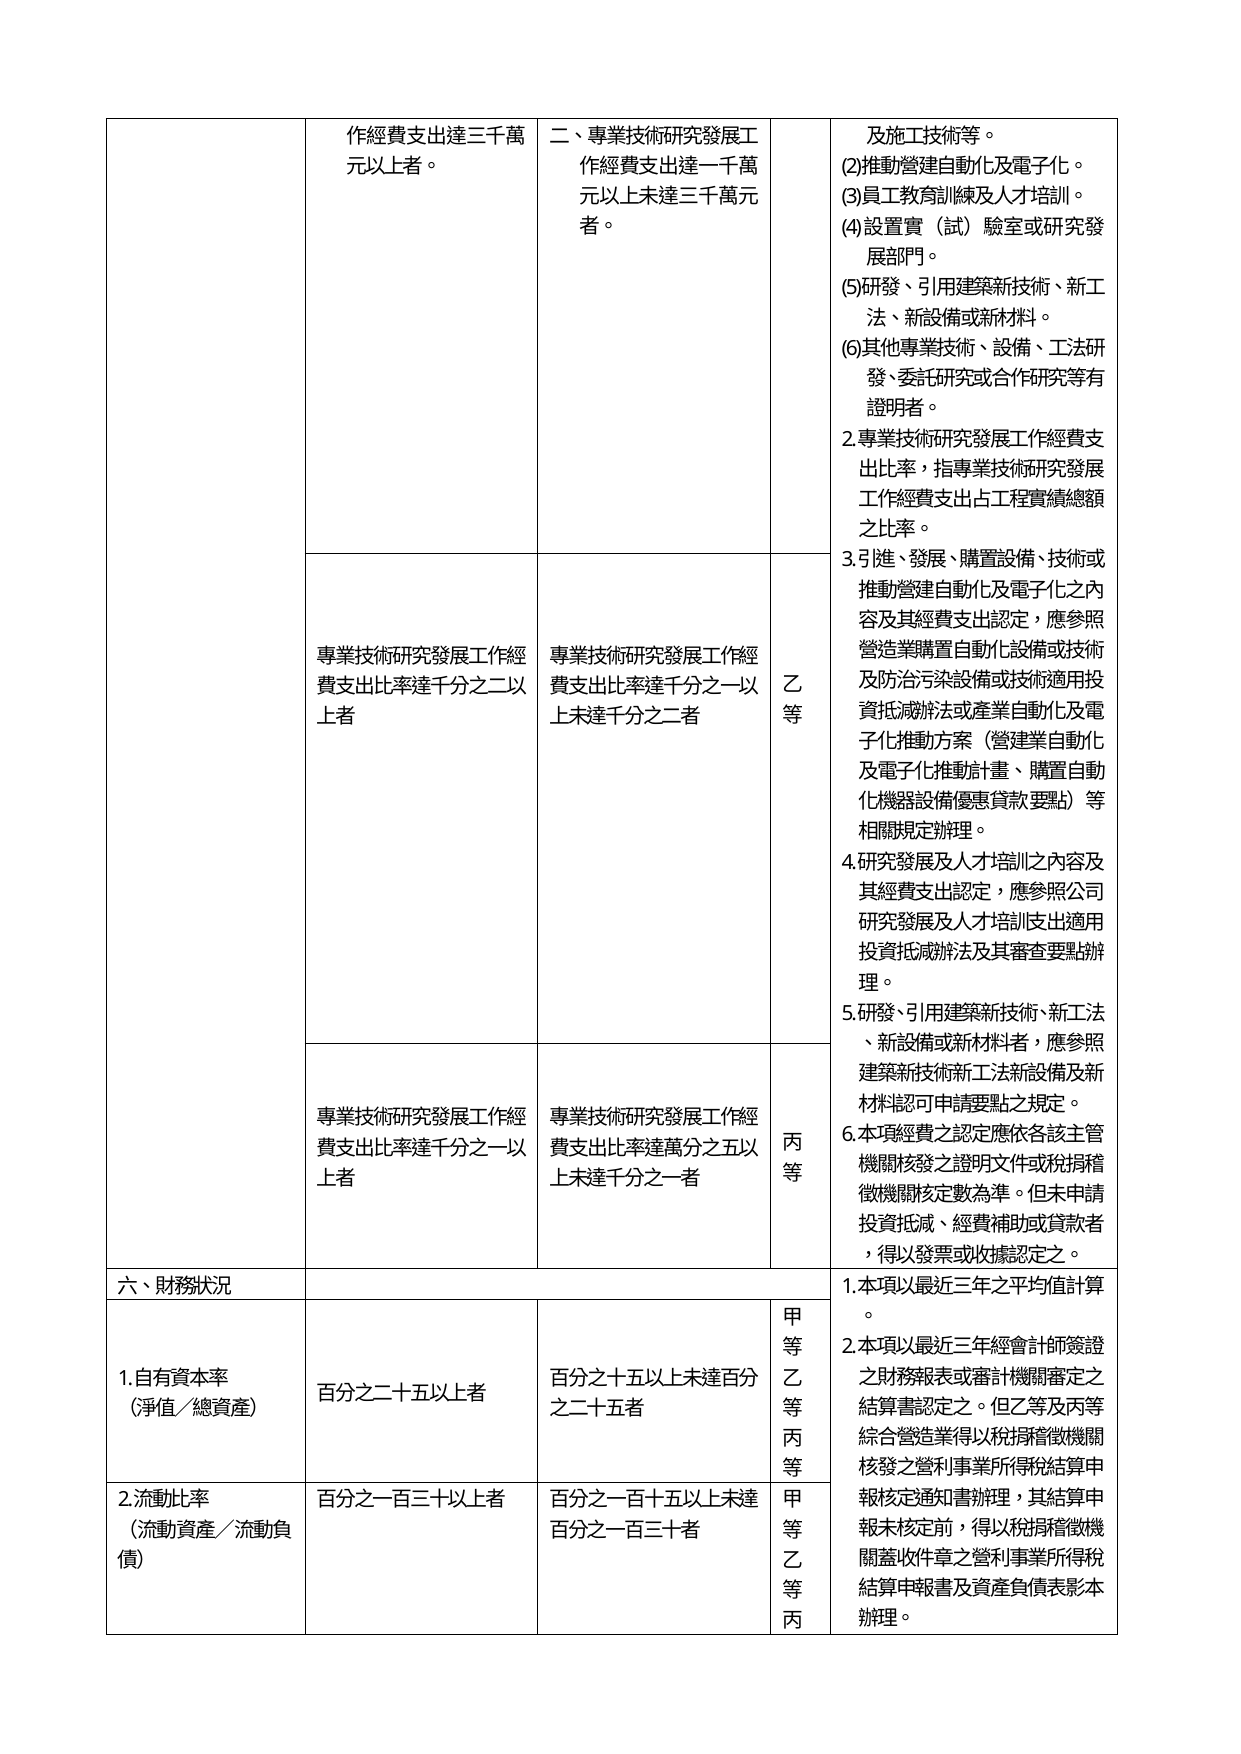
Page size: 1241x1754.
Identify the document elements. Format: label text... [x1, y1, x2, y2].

table_cell 甲等 乙等 丙 [771, 1483, 830, 1634]
table_cell 專業技術研究發展工作經費支出比率達千分之一以上未達千分之二者 [538, 554, 770, 1043]
table_cell [306, 1269, 830, 1299]
table_cell 六、財務狀況 [107, 1269, 305, 1299]
table_cell 乙等 [771, 554, 830, 1043]
table_cell 百分之一百十五以上未達百分之一百三十者 [538, 1483, 770, 1634]
table_cell 作經費支出達三千萬元以上者。 [306, 119, 537, 553]
table_cell 及施工技術等。 (2)推動營建自動化及電子化。 (3)員工教育訓練及人才培訓。 (4)設置實（試）驗室或研究發展部門。 (5)研發、引用建築新技術、新工法、新設備或新材料。 (6)其他專業技術、設備、工法研發、委託研究或合作研究等有證明者。 2.專業技術研究發展工作經費支出比率，指專業技術研究發展工作經費支出占工程實績總額之比率。 3.引進、發展、購置設備、技術或推動營建自動化及電子化之內容及其經費支出認定，應參照營造業購置自動化設備或技術及防治污染設備或技術適用投資抵減辦法或產業自動化及電子化推動方案（營建業自動化及電子化推動計畫、購置自動化機器設備優惠貸款要點）等相關規定辦理。 4.研究發展及人才培訓之內容及其經費支出認定，應參照公司研究發展及人才培訓支出適用投資抵減辦法及其審查要點辦理。 5.研發、引用建築新技術、新工法、新設備或新材料者，應參照建築新技術新工法新設備及新材料認可申請要點之規定。 6.本項經費之認定應依各該主管機關核發之證明文件或稅捐稽徵機關核定數為準。但未申請投資抵減、經費補助或貸款者，得以發票或收據認定之。 [831, 119, 1117, 1268]
table_cell 甲等 乙等 丙等 [771, 1300, 830, 1482]
table_cell 專業技術研究發展工作經費支出比率達千分之一以上者 [306, 1044, 537, 1268]
table_cell 專業技術研究發展工作經費支出比率達萬分之五以上未達千分之一者 [538, 1044, 770, 1268]
table_cell [771, 119, 830, 553]
table_cell 1.自有資本率 （淨值／總資產） [107, 1300, 305, 1482]
table_cell 專業技術研究發展工作經費支出比率達千分之二以上者 [306, 554, 537, 1043]
table_cell 2.流動比率 （流動資產／流動負債） [107, 1483, 305, 1634]
table_cell [107, 119, 305, 1268]
table_cell 1.本項以最近三年之平均值計算。 2.本項以最近三年經會計師簽證之財務報表或審計機關審定之結算書認定之。但乙等及丙等綜合營造業得以稅捐稽徵機關核發之營利事業所得稅結算申報核定通知書辦理，其結算申報未核定前，得以稅捐稽徵機關蓋收件章之營利事業所得稅結算申報書及資產負債表影本辦理。 [831, 1269, 1117, 1634]
table_cell 百分之一百三十以上者 [306, 1483, 537, 1634]
table_cell 百分之十五以上未達百分之二十五者 [538, 1300, 770, 1482]
table_cell 二、專業技術研究發展工作經費支出達一千萬元以上未達三千萬元者。 [538, 119, 770, 553]
table_cell 百分之二十五以上者 [306, 1300, 537, 1482]
table_cell 丙等 [771, 1044, 830, 1268]
